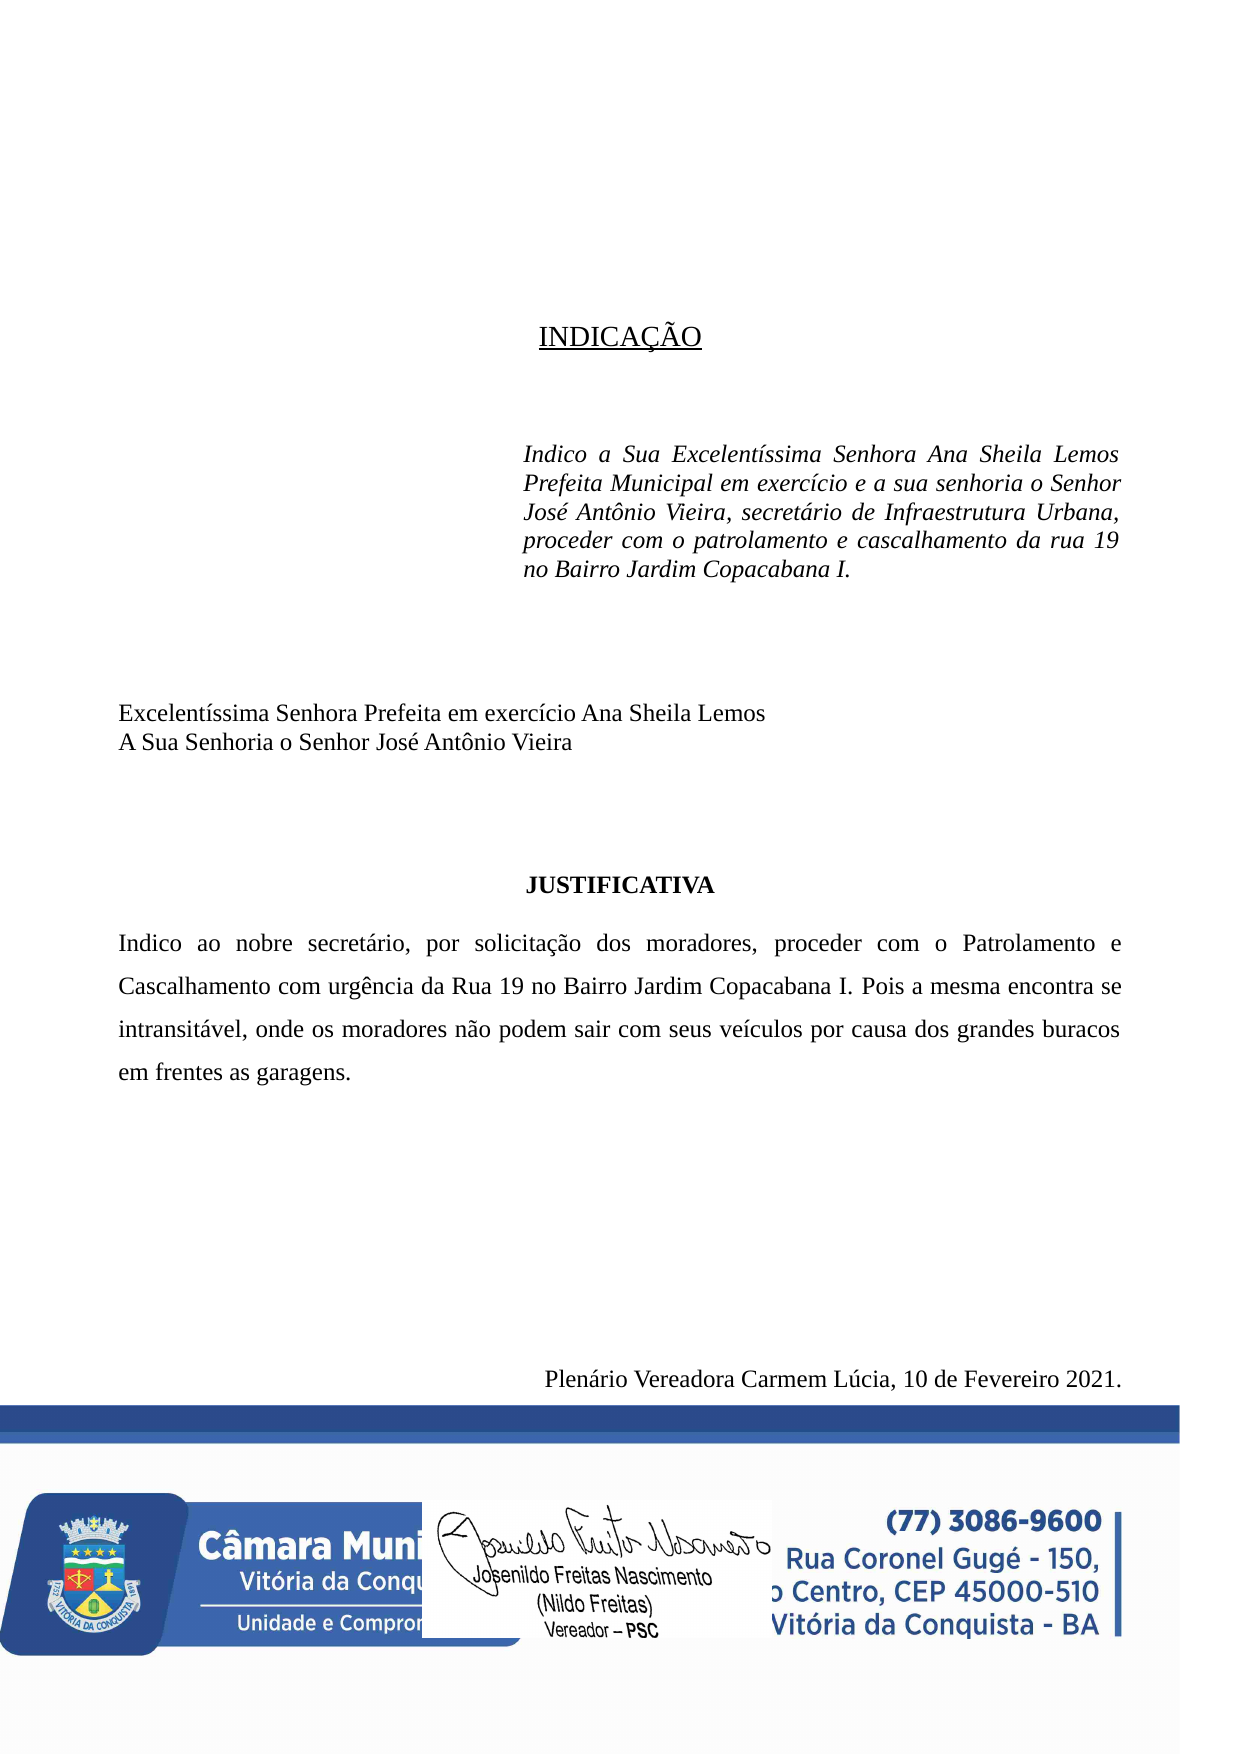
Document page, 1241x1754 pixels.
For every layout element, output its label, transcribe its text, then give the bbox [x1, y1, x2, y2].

text Indico a Sua Excelentíssima Senhora Ana Sheila Lemos Prefeita Municipal em exercício e a sua senhoria o Senhor José Antônio Vieira, secretário de Infraestrutura Urbana, proceder com o patrolamento e cascalhamento da rua 19 no Bairro Jardim Copacabana I. [523, 439, 1122, 583]
picture [0, 1405, 1180, 1754]
text Plenário Vereadora Carmem Lúcia, 10 de Fevereiro 2021. [118, 1364, 1122, 1392]
text JUSTIFICATIVA [118, 870, 1122, 899]
text A Sua Senhoria o Senhor José Antônio Vieira [118, 727, 1122, 755]
text Indico ao nobre secretário, por solicitação dos moradores, proceder com o Patrolamento e Cascalhamento com urgência da Rua 19 no Bairro Jardim Copacabana I. Pois a mesma encontra se intransitável, onde os moradores não podem sair com seus veículos por causa dos grandes buracos em frentes as garagens. [118, 928, 1122, 1086]
text INDICAÇÃO [118, 319, 1122, 353]
text Excelentíssima Senhora Prefeita em exercício Ana Sheila Lemos [118, 698, 1122, 727]
